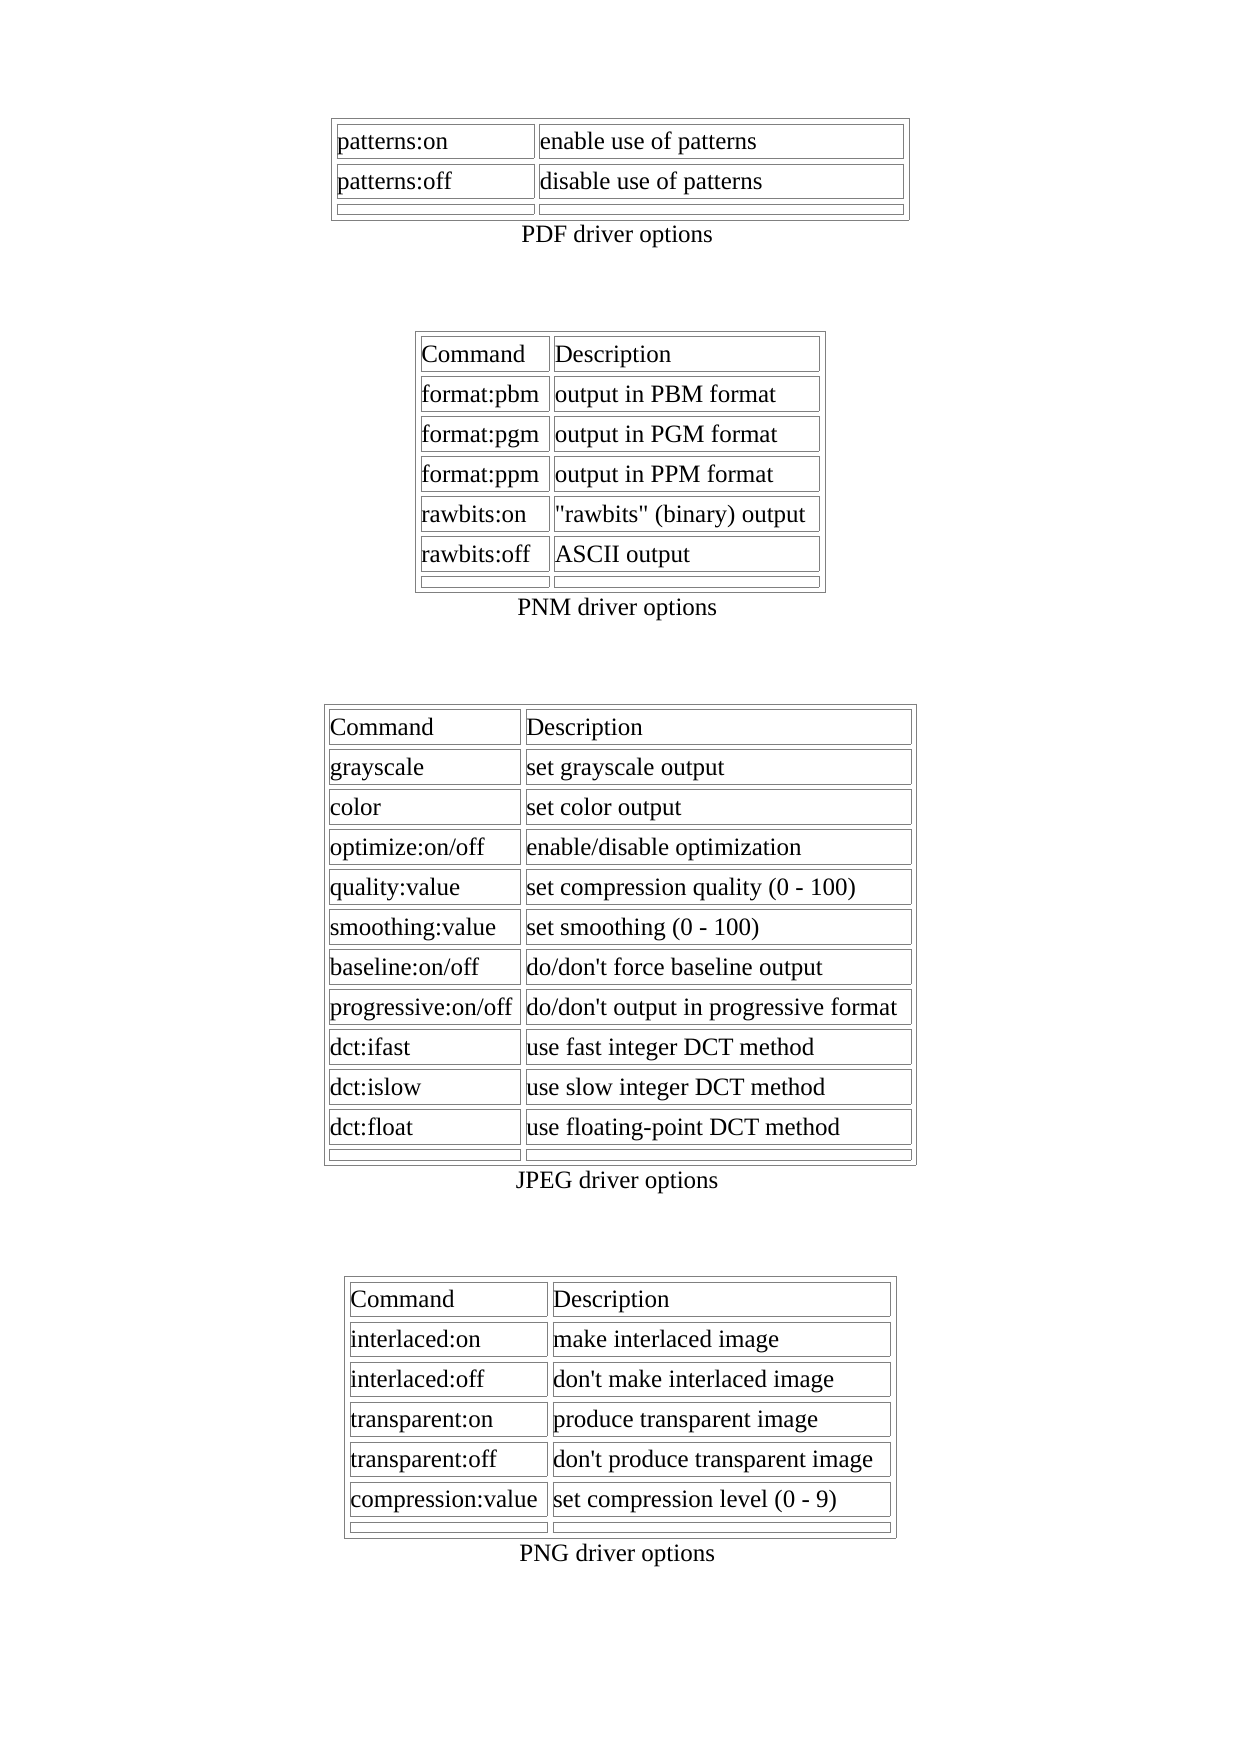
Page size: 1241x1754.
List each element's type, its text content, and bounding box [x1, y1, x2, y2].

text PDF driver options [118, 219, 1122, 248]
table_cell optimize:on/off [327, 824, 523, 863]
table_cell grayscale [327, 744, 523, 783]
table_cell set color output [523, 784, 913, 823]
table_cell output in PGM format [552, 411, 822, 451]
table_cell [523, 1144, 913, 1159]
text JPEG driver options [118, 1165, 1122, 1194]
table_cell format:pbm [418, 371, 552, 411]
table_cell quality:value [327, 864, 523, 903]
table_cell dct:islow [327, 1064, 523, 1103]
table_cell progressive:on/off [327, 984, 523, 1023]
table_cell enable/disable optimization [523, 824, 913, 863]
table_cell set compression level (0 - 9) [550, 1476, 893, 1516]
table_cell transparent:on [347, 1396, 550, 1436]
table_cell use fast integer DCT method [523, 1024, 913, 1063]
table_cell dct:ifast [327, 1024, 523, 1063]
table_cell [347, 1516, 550, 1532]
table_cell [540, 205, 903, 214]
table_cell disable use of patterns [537, 158, 906, 198]
table_cell color [327, 784, 523, 823]
table_cell [422, 577, 549, 587]
table_cell rawbits:on [418, 491, 552, 531]
table_cell output in PPM format [552, 451, 822, 491]
table_cell format:ppm [418, 451, 552, 491]
table_cell use slow integer DCT method [523, 1064, 913, 1103]
table_cell do/don't force baseline output [523, 944, 913, 983]
text PNG driver options [118, 1538, 1122, 1566]
table_cell enable use of patterns [537, 119, 906, 158]
table_cell make interlaced image [550, 1316, 893, 1356]
table_cell output in PBM format [552, 371, 822, 411]
table_cell [418, 571, 552, 587]
table_cell produce transparent image [550, 1396, 893, 1436]
table_cell interlaced:off [347, 1356, 550, 1396]
table_cell [555, 577, 819, 587]
table_cell [334, 198, 537, 214]
table_cell don't produce transparent image [550, 1436, 893, 1476]
table_cell [330, 1150, 520, 1159]
table_cell [552, 571, 822, 587]
text PNM driver options [118, 592, 1122, 621]
table_header Description [523, 705, 913, 743]
table_cell don't make interlaced image [550, 1356, 893, 1396]
table_cell "rawbits" (binary) output [552, 491, 822, 531]
table_cell [338, 205, 534, 214]
table_header Command [327, 705, 523, 743]
table_header Description [552, 332, 822, 371]
table_cell [327, 1144, 523, 1159]
table_cell do/don't output in progressive format [523, 984, 913, 1023]
table_header Command [347, 1277, 550, 1316]
table_cell rawbits:off [418, 531, 552, 571]
table_cell set compression quality (0 - 100) [523, 864, 913, 903]
table_header Command [418, 332, 552, 371]
table_cell dct:float [327, 1104, 523, 1143]
table_cell use floating-point DCT method [523, 1104, 913, 1143]
table_cell [537, 198, 906, 214]
table_cell transparent:off [347, 1436, 550, 1476]
table_cell smoothing:value [327, 904, 523, 943]
table_cell [351, 1523, 547, 1532]
table_cell baseline:on/off [327, 944, 523, 983]
table_cell format:pgm [418, 411, 552, 451]
table_cell [554, 1523, 890, 1532]
table_cell patterns:off [334, 158, 537, 198]
table_cell ASCII output [552, 531, 822, 571]
table_cell patterns:on [334, 119, 537, 158]
table_cell set smoothing (0 - 100) [523, 904, 913, 943]
table_cell compression:value [347, 1476, 550, 1516]
table_cell [527, 1150, 911, 1159]
table_header Description [550, 1277, 893, 1316]
table_cell interlaced:on [347, 1316, 550, 1356]
table_cell [550, 1516, 893, 1532]
table_cell set grayscale output [523, 744, 913, 783]
